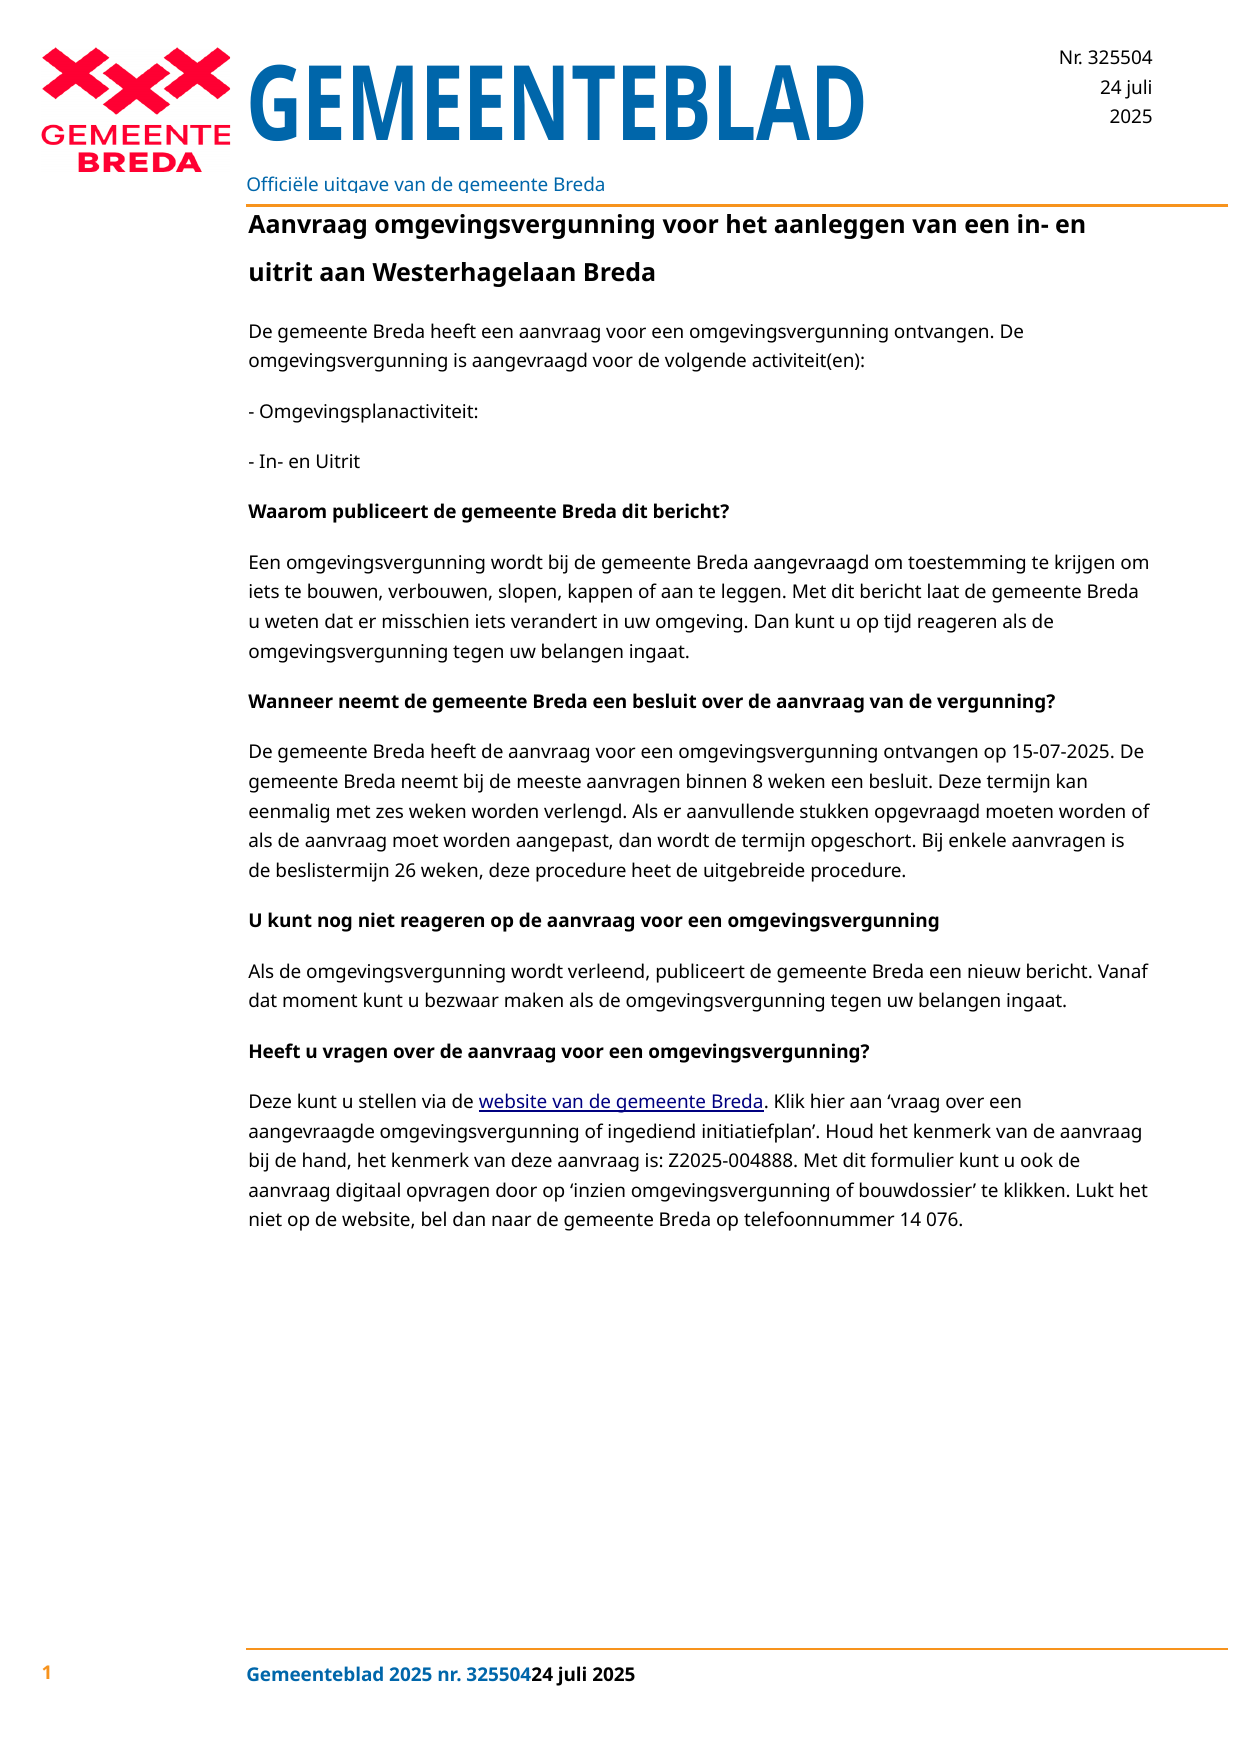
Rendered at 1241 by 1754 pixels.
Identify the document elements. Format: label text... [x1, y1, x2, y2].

text De gemeente Breda heeft een aanvraag voor een omgevingsvergunning ontvangen. De omgevingsvergunning is aangevraagd voor de volgende activiteit(en): [248, 318, 1152, 373]
picture [41, 47, 231, 172]
text Wanneer neemt de gemeente Breda een besluit over de aanvraag van de vergunning? [248, 688, 1152, 714]
text Een omgevingsvergunning wordt bij de gemeente Breda aangevraagd om toestemming te krijgen om iets te bouwen, verbouwen, slopen, kappen of aan te leggen. Met dit bericht laat de gemeente Breda u weten dat er misschien iets verandert in uw omgeving. Dan kunt u op tijd reageren als de omgevingsvergunning tegen uw belangen ingaat. [248, 549, 1152, 664]
text Deze kunt u stellen via de website van de gemeente Breda. Klik hier aan ‘vraag over een aangevraagde omgevingsvergunning of ingediend initiatiefplan’. Houd het kenmerk van de aanvraag bij de hand, het kenmerk van deze aanvraag is: Z2025-004888. Met dit formulier kunt u ook de aanvraag digitaal opvragen door op ‘inzien omgevingsvergunning of bouwdossier’ te klikken. Lukt het niet op de website, bel dan naar de gemeente Breda op telefoonnummer 14 076. [248, 1088, 1152, 1232]
text Heeft u vragen over de aanvraag voor een omgevingsvergunning? [248, 1038, 1152, 1064]
text Als de omgevingsvergunning wordt verleend, publiceert de gemeente Breda een nieuw bericht. Vanaf dat moment kunt u bezwaar maken als de omgevingsvergunning tegen uw belangen ingaat. [248, 958, 1152, 1013]
text - In- en Uitrit [248, 448, 1152, 474]
text Waarom publiceert de gemeente Breda dit bericht? [248, 499, 1152, 524]
text U kunt nog niet reageren op de aanvraag voor een omgevingsvergunning [248, 907, 1152, 933]
text Aanvraag omgevingsvergunning voor het aanleggen van een in- en uitrit aan Westerhagelaan Breda [248, 207, 1152, 288]
text - Omgevingsplanactiviteit: [248, 398, 1152, 424]
text De gemeente Breda heeft de aanvraag voor een omgevingsvergunning ontvangen op 15-07-2025. De gemeente Breda neemt bij de meeste aanvragen binnen 8 weken een besluit. Deze termijn kan eenmalig met zes weken worden verlengd. Als er aanvullende stukken opgevraagd moeten worden of als de aanvraag moet worden aangepast, dan wordt de termijn opgeschort. Bij enkele aanvragen is de beslistermijn 26 weken, deze procedure heet de uitgebreide procedure. [248, 739, 1152, 883]
